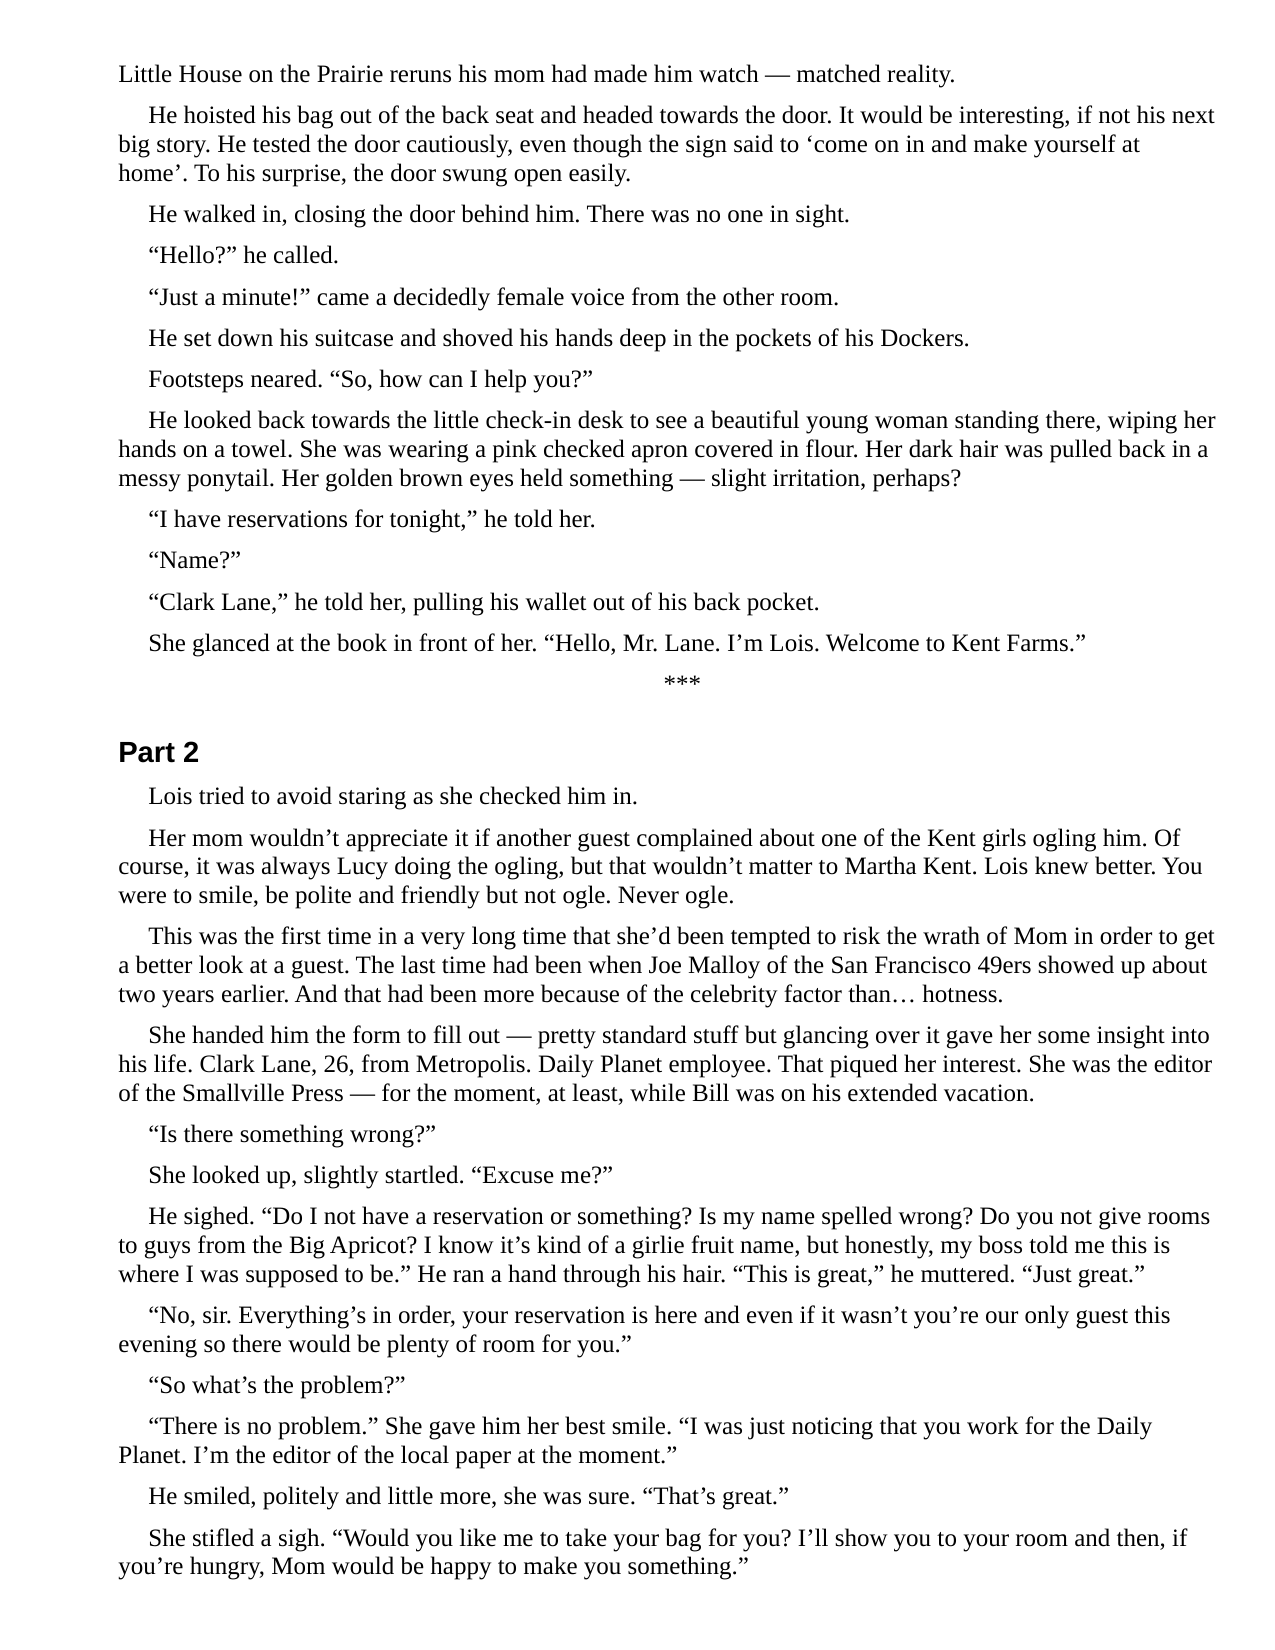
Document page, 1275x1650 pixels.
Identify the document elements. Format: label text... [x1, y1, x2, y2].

text This was the first time in a very long time that she’d been tempted to risk the wrath of Mom in order to get a better look at a guest. The last time had been when Joe Malloy of the San Francisco 49ers showed up about two years earlier. And that had been more because of the celebrity factor than… hotness. [118, 921, 1216, 1008]
text “Name?” [118, 545, 1216, 574]
text She glanced at the book in front of her. “Hello, Mr. Lane. I’m Lois. Welcome to Kent Farms.” [118, 628, 1216, 657]
text He sighed. “Do I not have a reservation or something? Is my name spelled wrong? Do you not give rooms to guys from the Big Apricot? I know it’s kind of a girlie fruit name, but honestly, my boss told me this is where I was supposed to be.” He ran a hand through his hair. “This is great,” he muttered. “Just great.” [118, 1201, 1216, 1288]
text “There is no problem.” She gave him her best smile. “I was just noticing that you work for the Daily Planet. I’m the editor of the local paper at the moment.” [118, 1411, 1216, 1469]
text He smiled, politely and little more, she was sure. “That’s great.” [118, 1481, 1216, 1510]
text He hoisted his bag out of the back seat and headed towards the door. It would be interesting, if not his next big story. He tested the door cautiously, even though the sign said to ‘come on in and make yourself at home’. To his surprise, the door swung open easily. [118, 100, 1216, 187]
text “Is there something wrong?” [118, 1119, 1216, 1148]
text She handed him the form to fill out — pretty standard stuff but glancing over it gave her some insight into his life. Clark Lane, 26, from Metropolis. Daily Planet employee. That piqued her interest. She was the editor of the Smallville Press — for the moment, at least, while Bill was on his extended vacation. [118, 1020, 1216, 1106]
text Footsteps neared. “So, how can I help you?” [118, 364, 1216, 393]
text Lois tried to avoid staring as she checked him in. [118, 781, 1216, 810]
text He walked in, closing the door behind him. There was no one in sight. [118, 199, 1216, 228]
text She looked up, slightly startled. “Excuse me?” [118, 1160, 1216, 1189]
text *** [118, 669, 1216, 698]
text “Just a minute!” came a decidedly female voice from the other room. [118, 282, 1216, 310]
text He looked back towards the little check-in desk to see a beautiful young woman standing there, wiping her hands on a towel. She was wearing a pink checked apron covered in flour. Her dark hair was pulled back in a messy ponytail. Her golden brown eyes held something — slight irritation, perhaps? [118, 405, 1216, 492]
text “Clark Lane,” he told her, pulling his wallet out of his back pocket. [118, 587, 1216, 615]
text “So what’s the problem?” [118, 1370, 1216, 1399]
text “Hello?” he called. [118, 240, 1216, 269]
text Little House on the Prairie reruns his mom had made him watch — matched reality. [118, 59, 1216, 88]
subtitle Part 2 [118, 735, 1216, 769]
text She stifled a sigh. “Would you like me to take your bag for you? I’ll show you to your room and then, if you’re hungry, Mom would be happy to make you something.” [118, 1523, 1216, 1580]
text “I have reservations for tonight,” he told her. [118, 504, 1216, 533]
text Her mom wouldn’t appreciate it if another guest complained about one of the Kent girls ogling him. Of course, it was always Lucy doing the ogling, but that wouldn’t matter to Martha Kent. Lois knew better. You were to smile, be polite and friendly but not ogle. Never ogle. [118, 823, 1216, 909]
text “No, sir. Everything’s in order, your reservation is here and even if it wasn’t you’re our only guest this evening so there would be plenty of room for you.” [118, 1300, 1216, 1358]
text He set down his suitcase and shoved his hands deep in the pockets of his Dockers. [118, 323, 1216, 352]
